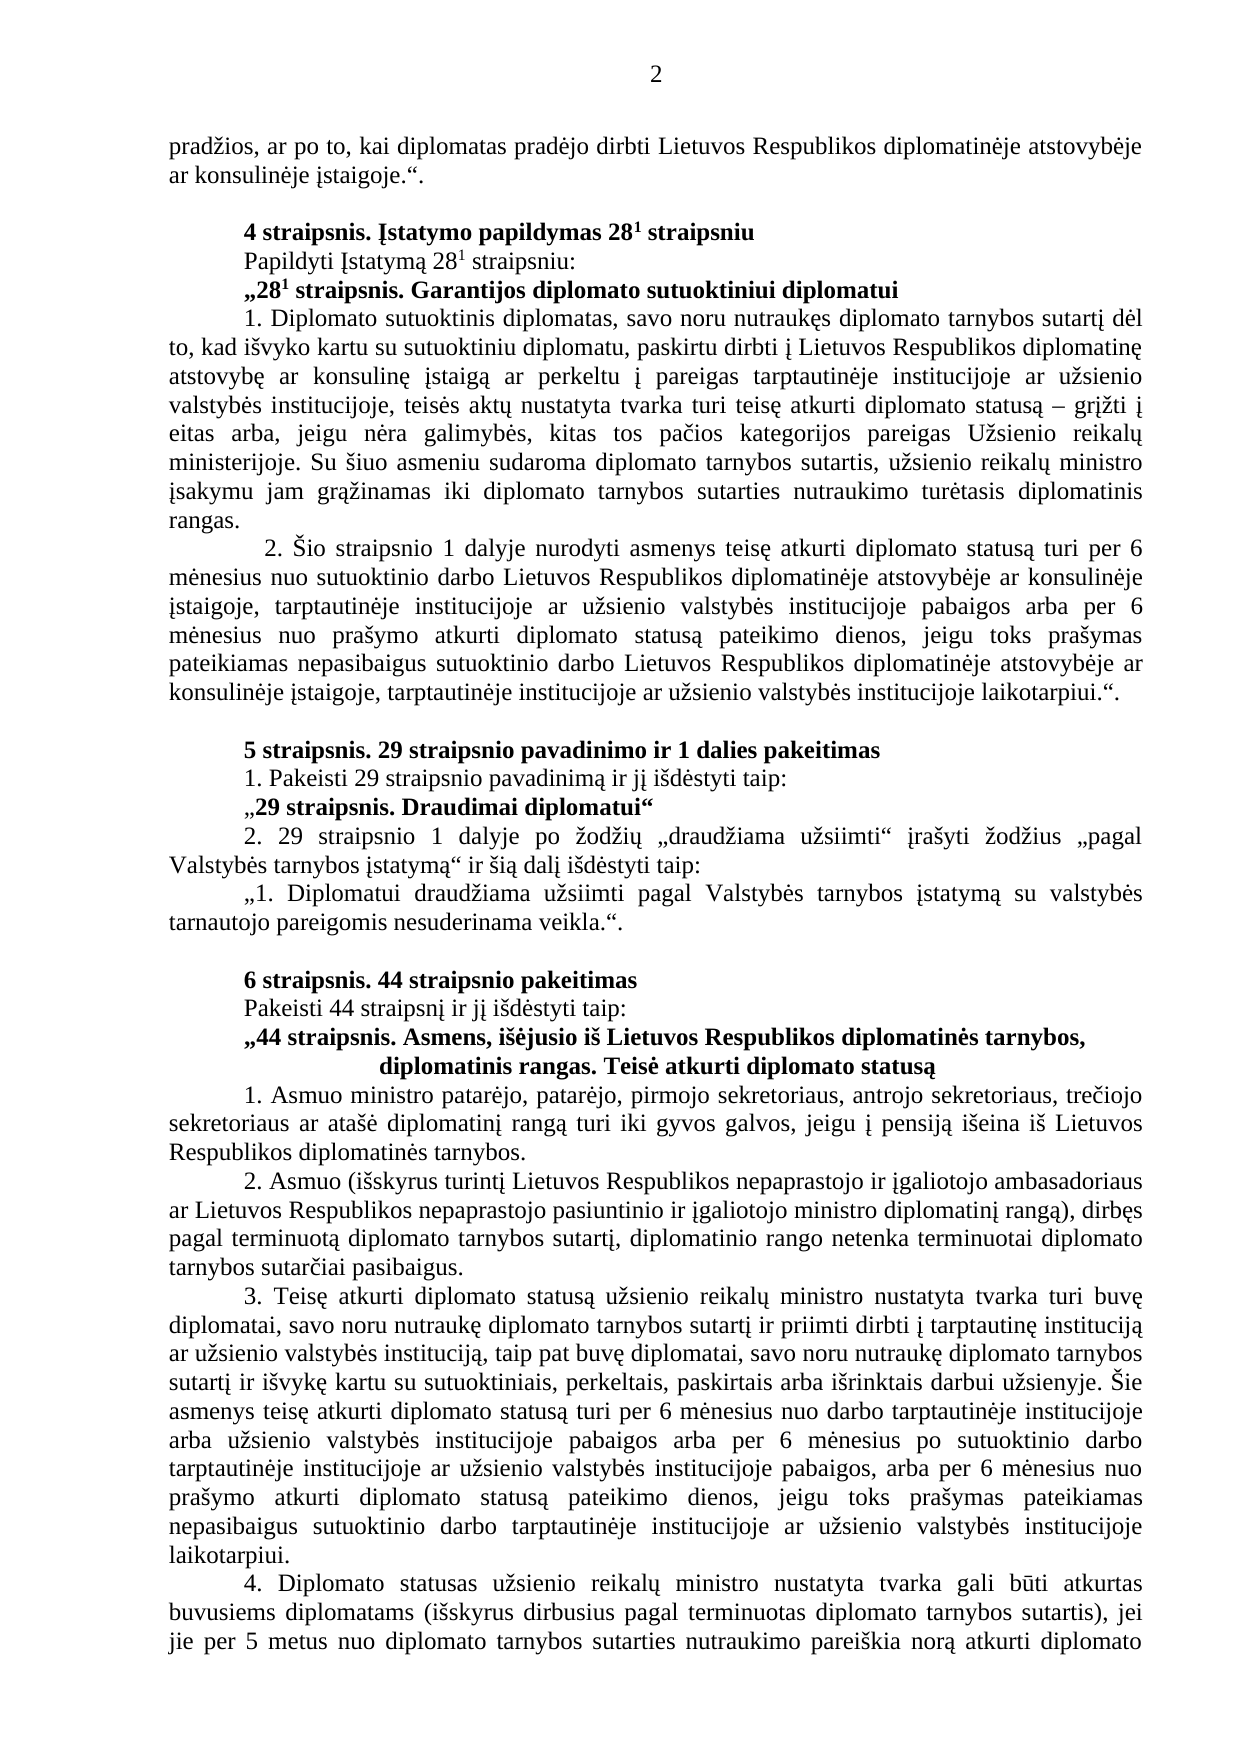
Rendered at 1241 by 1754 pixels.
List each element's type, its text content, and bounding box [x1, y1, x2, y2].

text 1. Pakeisti 29 straipsnio pavadinimą ir jį išdėstyti taip: [169, 763, 1144, 792]
text „44 straipsnis. Asmens, išėjusio iš Lietuvos Respublikos diplomatinės tarnybos, [169, 1022, 1144, 1051]
text „29 straipsnis. Draudimai diplomatui“ [169, 792, 1144, 821]
text 1. Diplomato sutuoktinis diplomatas, savo noru nutraukęs diplomato tarnybos sutartį dėl to, kad išvyko kartu su sutuoktiniu diplomatu, paskirtu dirbti į Lietuvos Respublikos diplomatinę atstovybę ar konsulinę įstaigą ar perkeltu į pareigas tarptautinėje institucijoje ar užsienio valstybės institucijoje, teisės aktų nustatyta tvarka turi teisę atkurti diplomato statusą – grįžti į eitas arba, jeigu nėra galimybės, kitas tos pačios kategorijos pareigas Užsienio reikalų ministerijoje. Su šiuo asmeniu sudaroma diplomato tarnybos sutartis, užsienio reikalų ministro įsakymu jam grąžinamas iki diplomato tarnybos sutarties nutraukimo turėtasis diplomatinis rangas. [169, 303, 1144, 533]
text 3. Teisę atkurti diplomato statusą užsienio reikalų ministro nustatyta tvarka turi buvę diplomatai, savo noru nutraukę diplomato tarnybos sutartį ir priimti dirbti į tarptautinę instituciją ar užsienio valstybės instituciją, taip pat buvę diplomatai, savo noru nutraukę diplomato tarnybos sutartį ir išvykę kartu su sutuoktiniais, perkeltais, paskirtais arba išrinktais darbui užsienyje. Šie asmenys teisę atkurti diplomato statusą turi per 6 mėnesius nuo darbo tarptautinėje institucijoje arba užsienio valstybės institucijoje pabaigos arba per 6 mėnesius po sutuoktinio darbo tarptautinėje institucijoje ar užsienio valstybės institucijoje pabaigos, arba per 6 mėnesius nuo prašymo atkurti diplomato statusą pateikimo dienos, jeigu toks prašymas pateikiamas nepasibaigus sutuoktinio darbo tarptautinėje institucijoje ar užsienio valstybės institucijoje laikotarpiui. [169, 1281, 1144, 1568]
text 5 straipsnis. 29 straipsnio pavadinimo ir 1 dalies pakeitimas [169, 735, 1144, 763]
text 2. Asmuo (išskyrus turintį Lietuvos Respublikos nepaprastojo ir įgaliotojo ambasadoriaus ar Lietuvos Respublikos nepaprastojo pasiuntinio ir įgaliotojo ministro diplomatinį rangą), dirbęs pagal terminuotą diplomato tarnybos sutartį, diplomatinio rango netenka terminuotai diplomato tarnybos sutarčiai pasibaigus. [169, 1166, 1144, 1281]
text 4. Diplomato statusas užsienio reikalų ministro nustatyta tvarka gali būti atkurtas buvusiems diplomatams (išskyrus dirbusius pagal terminuotas diplomato tarnybos sutartis), jei jie per 5 metus nuo diplomato tarnybos sutarties nutraukimo pareiškia norą atkurti diplomato [169, 1568, 1144, 1655]
text diplomatinis rangas. Teisė atkurti diplomato statusą [169, 1051, 1144, 1080]
text Pakeisti 44 straipsnį ir jį išdėstyti taip: [169, 993, 1144, 1022]
text 1. Asmuo ministro patarėjo, patarėjo, pirmojo sekretoriaus, antrojo sekretoriaus, trečiojo sekretoriaus ar atašė diplomatinį rangą turi iki gyvos galvos, jeigu į pensiją išeina iš Lietuvos Respublikos diplomatinės tarnybos. [169, 1080, 1144, 1166]
text „1. Diplomatui draudžiama užsiimti pagal Valstybės tarnybos įstatymą su valstybės tarnautojo pareigomis nesuderinama veikla.“. [169, 878, 1144, 936]
text 2. Šio straipsnio 1 dalyje nurodyti asmenys teisę atkurti diplomato statusą turi per 6 mėnesius nuo sutuoktinio darbo Lietuvos Respublikos diplomatinėje atstovybėje ar konsulinėje įstaigoje, tarptautinėje institucijoje ar užsienio valstybės institucijoje pabaigos arba per 6 mėnesius nuo prašymo atkurti diplomato statusą pateikimo dienos, jeigu toks prašymas pateikiamas nepasibaigus sutuoktinio darbo Lietuvos Respublikos diplomatinėje atstovybėje ar konsulinėje įstaigoje, tarptautinėje institucijoje ar užsienio valstybės institucijoje laikotarpiui.“. [169, 533, 1144, 706]
text 2. 29 straipsnio 1 dalyje po žodžių „draudžiama užsiimti“ įrašyti žodžius „pagal Valstybės tarnybos įstatymą“ ir šią dalį išdėstyti taip: [169, 821, 1144, 878]
text „281 straipsnis. Garantijos diplomato sutuoktiniui diplomatui [169, 275, 1144, 303]
text Papildyti Įstatymą 281 straipsniu: [169, 246, 1144, 275]
text 6 straipsnis. 44 straipsnio pakeitimas [169, 965, 1144, 993]
text pradžios, ar po to, kai diplomatas pradėjo dirbti Lietuvos Respublikos diplomatinėje atstovybėje ar konsulinėje įstaigoje.“. [169, 131, 1144, 188]
text 4 straipsnis. Įstatymo papildymas 281 straipsniu [169, 217, 1144, 246]
